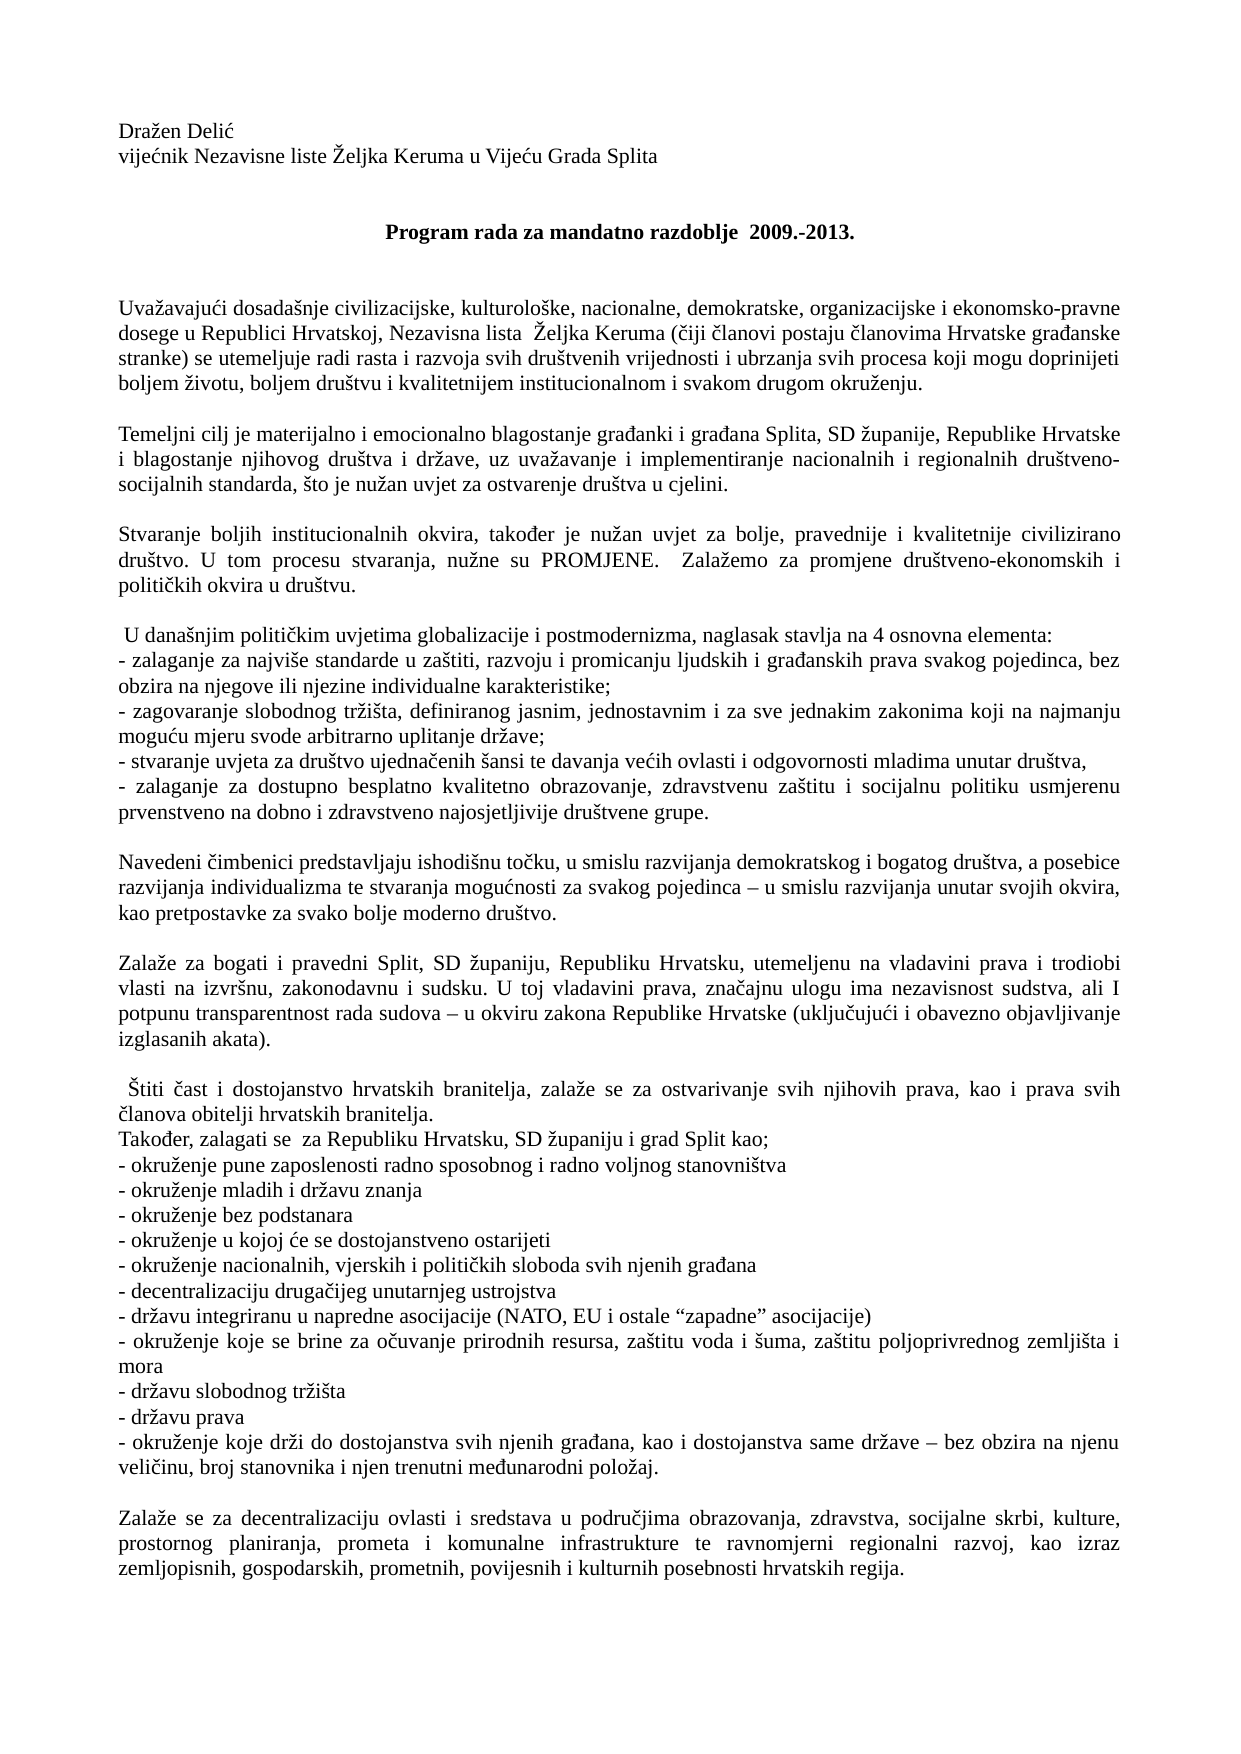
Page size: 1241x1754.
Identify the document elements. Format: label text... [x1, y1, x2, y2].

text - državu prava [118, 1404, 1122, 1429]
text Program rada za mandatno razdoblje 2009.-2013. [118, 219, 1122, 244]
text - zalaganje za najviše standarde u zaštiti, razvoju i promicanju ljudskih i građanskih prava svakog pojedinca, bez obzira na njegove ili njezine individualne karakteristike; [118, 647, 1122, 698]
text Zalaže se za decentralizaciju ovlasti i sredstava u područjima obrazovanja, zdravstva, socijalne skrbi, kulture, prostornog planiranja, prometa i komunalne infrastrukture te ravnomjerni regionalni razvoj, kao izraz zemljopisnih, gospodarskih, prometnih, povijesnih i kulturnih posebnosti hrvatskih regija. [118, 1504, 1122, 1580]
text U današnjim političkim uvjetima globalizacije i postmodernizma, naglasak stavlja na 4 osnovna elementa: [118, 622, 1122, 647]
text Temeljni cilj je materijalno i emocionalno blagostanje građanki i građana Splita, SD županije, Republike Hrvatske i blagostanje njihovog društva i države, uz uvažavanje i implementiranje nacionalnih i regionalnih društveno-socijalnih standarda, što je nužan uvjet za ostvarenje društva u cjelini. [118, 421, 1122, 496]
text Također, zalagati se za Republiku Hrvatsku, SD županiju i grad Split kao; [118, 1126, 1122, 1152]
text - decentralizaciju drugačijeg unutarnjeg ustrojstva [118, 1278, 1122, 1303]
text - okruženje pune zaposlenosti radno sposobnog i radno voljnog stanovništva [118, 1152, 1122, 1177]
text Dražen Delić [118, 118, 1122, 143]
text Štiti čast i dostojanstvo hrvatskih branitelja, zalaže se za ostvarivanje svih njihovih prava, kao i prava svih članova obitelji hrvatskih branitelja. [118, 1076, 1122, 1126]
text Uvažavajući dosadašnje civilizacijske, kulturološke, nacionalne, demokratske, organizacijske i ekonomsko-pravne dosege u Republici Hrvatskoj, Nezavisna lista Željka Keruma (čiji članovi postaju članovima Hrvatske građanske stranke) se utemeljuje radi rasta i razvoja svih društvenih vrijednosti i ubrzanja svih procesa koji mogu doprinijeti boljem životu, boljem društvu i kvalitetnijem institucionalnom i svakom drugom okruženju. [118, 294, 1122, 395]
text - okruženje bez podstanara [118, 1202, 1122, 1227]
text - okruženje mladih i državu znanja [118, 1177, 1122, 1202]
text - državu slobodnog tržišta [118, 1378, 1122, 1404]
text Navedeni čimbenici predstavljaju ishodišnu točku, u smislu razvijanja demokratskog i bogatog društva, a posebice razvijanja individualizma te stvaranja mogućnosti za svakog pojedinca – u smislu razvijanja unutar svojih okvira, kao pretpostavke za svako bolje moderno društvo. [118, 849, 1122, 925]
text - okruženje nacionalnih, vjerskih i političkih sloboda svih njenih građana [118, 1252, 1122, 1278]
text - okruženje koje drži do dostojanstva svih njenih građana, kao i dostojanstva same države – bez obzira na njenu veličinu, broj stanovnika i njen trenutni međunarodni položaj. [118, 1429, 1122, 1479]
text - zagovaranje slobodnog tržišta, definiranog jasnim, jednostavnim i za sve jednakim zakonima koji na najmanju moguću mjeru svode arbitrarno uplitanje države; [118, 698, 1122, 748]
text - državu integriranu u napredne asocijacije (NATO, EU i ostale “zapadne” asocijacije) [118, 1303, 1122, 1328]
text Stvaranje boljih institucionalnih okvira, također je nužan uvjet za bolje, pravednije i kvalitetnije civilizirano društvo. U tom procesu stvaranja, nužne su PROMJENE. Zalažemo za promjene društveno-ekonomskih i političkih okvira u društvu. [118, 521, 1122, 597]
text - zalaganje za dostupno besplatno kvalitetno obrazovanje, zdravstvenu zaštitu i socijalnu politiku usmjerenu prvenstveno na dobno i zdravstveno najosjetljivije društvene grupe. [118, 773, 1122, 824]
text - okruženje koje se brine za očuvanje prirodnih resursa, zaštitu voda i šuma, zaštitu poljoprivrednog zemljišta i mora [118, 1328, 1122, 1378]
text - stvaranje uvjeta za društvo ujednačenih šansi te davanja većih ovlasti i odgovornosti mladima unutar društva, [118, 748, 1122, 773]
text - okruženje u kojoj će se dostojanstveno ostarijeti [118, 1227, 1122, 1252]
text Zalaže za bogati i pravedni Split, SD županiju, Republiku Hrvatsku, utemeljenu na vladavini prava i trodiobi vlasti na izvršnu, zakonodavnu i sudsku. U toj vladavini prava, značajnu ulogu ima nezavisnost sudstva, ali I potpunu transparentnost rada sudova – u okviru zakona Republike Hrvatske (uključujući i obavezno objavljivanje izglasanih akata). [118, 950, 1122, 1051]
text vijećnik Nezavisne liste Željka Keruma u Vijeću Grada Splita [118, 143, 1122, 168]
